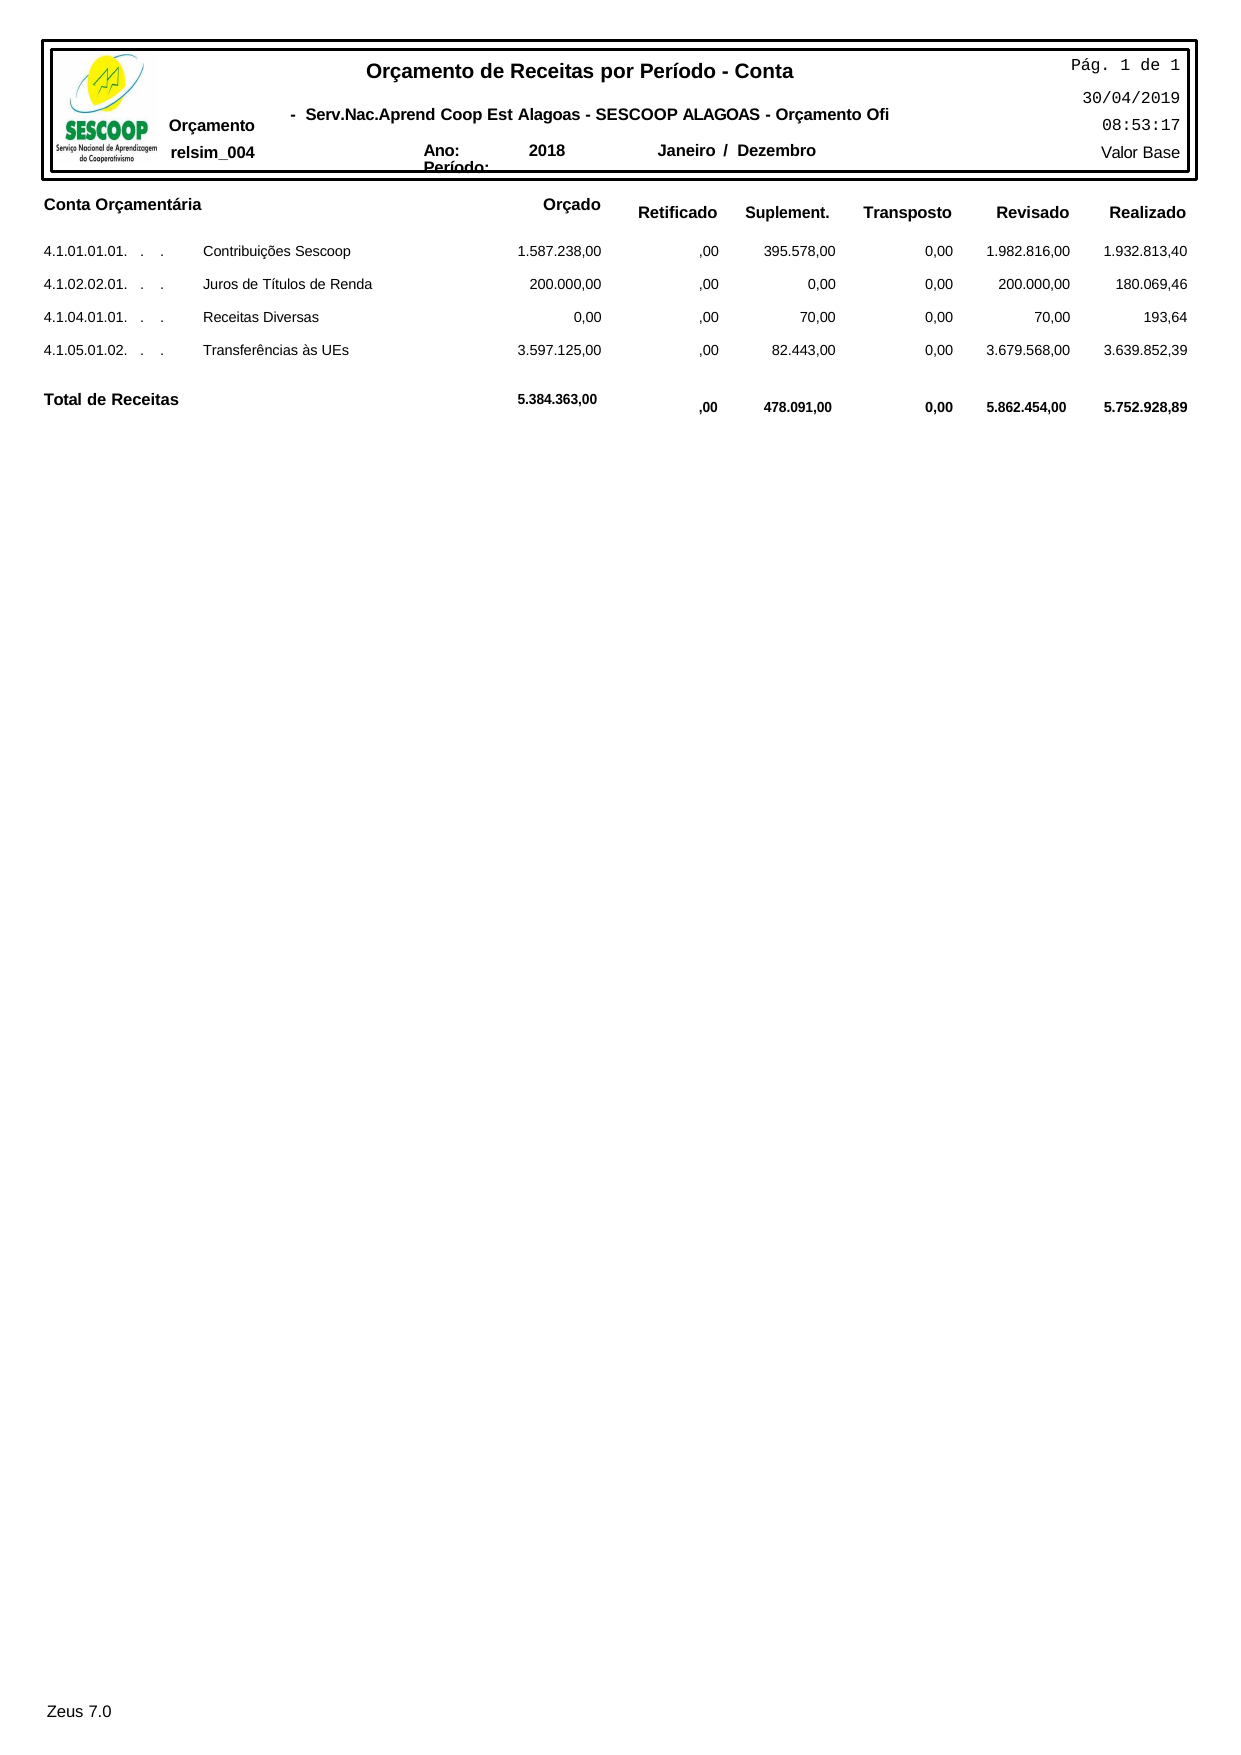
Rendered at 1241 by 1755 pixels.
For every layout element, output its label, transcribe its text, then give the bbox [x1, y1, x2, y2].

table_header 0,00 [880, 235, 969, 269]
table_cell 0,00 [445, 301, 650, 334]
table_cell . [152, 301, 183, 334]
table_header 1.982.816,00 [970, 235, 1087, 269]
table_cell 180.069,46 [1087, 269, 1193, 301]
table_cell 70,00 [741, 301, 880, 334]
table_cell 0,00 [880, 301, 969, 334]
table_header 1.932.813,40 [1087, 235, 1193, 269]
table_cell . [134, 269, 152, 301]
table_cell 0,00 [741, 269, 880, 301]
table_cell Transferências às UEs [183, 334, 444, 368]
table_cell 3.639.852,39 [1087, 334, 1193, 368]
table_cell 0,00 [880, 334, 969, 368]
table_header . [134, 235, 152, 269]
table_header ,00 [650, 235, 741, 269]
table_cell 4.1.05.01.02. [38, 334, 134, 368]
table_cell . [152, 334, 183, 368]
table_cell ,00 [650, 301, 741, 334]
table_cell . [134, 334, 152, 368]
text Zeus 7.0 [47, 1701, 1211, 1721]
text Total de Receitas 5.384.363,00 [44, 389, 602, 409]
table_cell Juros de Títulos de Renda [183, 269, 444, 301]
text 5.862.454,00 5.752.928,89 [986, 399, 1211, 416]
table_cell 200.000,00 [970, 269, 1087, 301]
text ,00 478.091,00 0,00 [699, 399, 953, 416]
table_cell 82.443,00 [741, 334, 880, 368]
table_cell 4.1.02.02.01. [38, 269, 134, 301]
table_cell . [152, 269, 183, 301]
table_header . [152, 235, 183, 269]
table_cell . [134, 301, 152, 334]
table_header 4.1.01.01.01. [38, 235, 134, 269]
table_cell 4.1.04.01.01. [38, 301, 134, 334]
table_cell 3.679.568,00 [970, 334, 1087, 368]
table_cell Receitas Diversas [183, 301, 444, 334]
table_header Contribuições Sescoop [183, 235, 444, 269]
table_header 1.587.238,00 [445, 235, 650, 269]
table_cell ,00 [650, 269, 741, 301]
text Conta Orçamentária Orçado [44, 194, 602, 213]
text Revisado Realizado [996, 203, 1211, 222]
text Retificado Suplement. Transposto [638, 203, 953, 222]
table_cell 200.000,00 [445, 269, 650, 301]
table_cell ,00 [650, 334, 741, 368]
table_cell 0,00 [880, 269, 969, 301]
table_cell 193,64 [1087, 301, 1193, 334]
table_cell 70,00 [970, 301, 1087, 334]
table_cell 3.597.125,00 [445, 334, 650, 368]
table_header 395.578,00 [741, 235, 880, 269]
